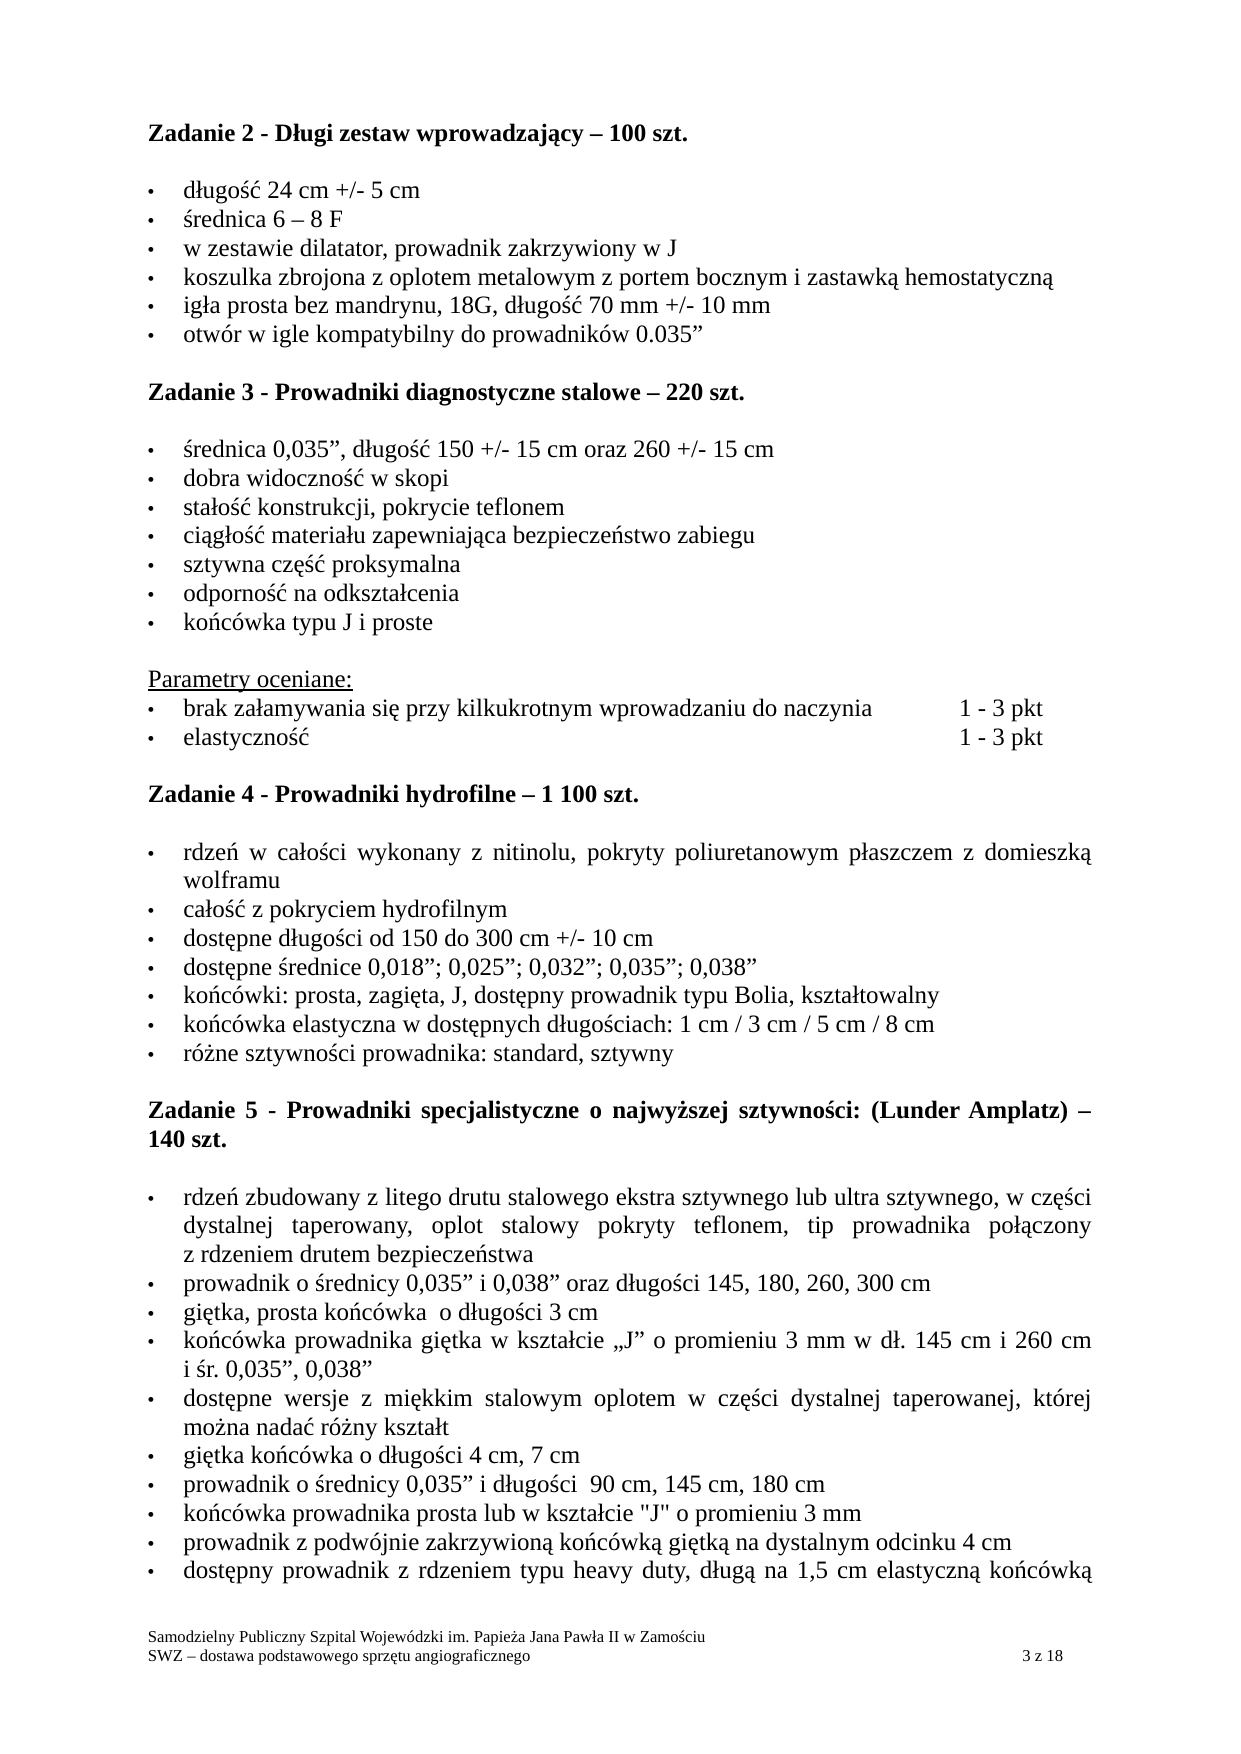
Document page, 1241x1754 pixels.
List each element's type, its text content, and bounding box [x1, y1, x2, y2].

list otwór w igle kompatybilny do prowadników 0.035” [148, 319, 1093, 348]
list stałość konstrukcji, pokrycie teflonem [148, 492, 1093, 521]
list dostępny prowadnik z rdzeniem typu heavy duty, długą na 1,5 cm elastyczną końcówką [148, 1556, 1093, 1584]
list dostępne długości od 150 do 300 cm +/- 10 cm [148, 923, 1093, 952]
text Zadanie 3 - Prowadniki diagnostyczne stalowe – 220 szt. [148, 377, 1093, 406]
list w zestawie dilatator, prowadnik zakrzywiony w J [148, 233, 1093, 262]
list dostępne średnice 0,018”; 0,025”; 0,032”; 0,035”; 0,038” [148, 952, 1093, 981]
list ciągłość materiału zapewniająca bezpieczeństwo zabiegu [148, 521, 1093, 549]
list odporność na odkształcenia [148, 578, 1093, 607]
list brak załamywania się przy kilkukrotnym wprowadzaniu do naczynia 1 - 3 pkt [148, 693, 1093, 722]
list prowadnik o średnicy 0,035” i długości 90 cm, 145 cm, 180 cm [148, 1469, 1093, 1498]
text Zadanie 4 - Prowadniki hydrofilne – 1 100 szt. [148, 779, 1093, 808]
text Zadanie 5 - Prowadniki specjalistyczne o najwyższej sztywności: (Lunder Amplatz) – 140 szt. [148, 1096, 1093, 1153]
list różne sztywności prowadnika: standard, sztywny [148, 1038, 1093, 1067]
list igła prosta bez mandrynu, 18G, długość 70 mm +/- 10 mm [148, 291, 1093, 319]
list końcówki: prosta, zagięta, J, dostępny prowadnik typu Bolia, kształtowalny [148, 981, 1093, 1009]
list elastyczność 1 - 3 pkt [148, 722, 1093, 751]
list koszulka zbrojona z oplotem metalowym z portem bocznym i zastawką hemostatyczną [148, 262, 1093, 291]
list średnica 6 – 8 F [148, 204, 1093, 233]
list prowadnik o średnicy 0,035” i 0,038” oraz długości 145, 180, 260, 300 cm [148, 1268, 1093, 1297]
list giętka końcówka o długości 4 cm, 7 cm [148, 1441, 1093, 1469]
list dobra widoczność w skopi [148, 463, 1093, 492]
list końcówka prowadnika prosta lub w kształcie "J" o promieniu 3 mm [148, 1498, 1093, 1527]
list dostępne wersje z miękkim stalowym oplotem w części dystalnej taperowanej, której można nadać różny kształt [148, 1383, 1093, 1441]
list średnica 0,035”, długość 150 +/- 15 cm oraz 260 +/- 15 cm [148, 434, 1093, 463]
list giętka, prosta końcówka o długości 3 cm [148, 1297, 1093, 1326]
list końcówka typu J i proste [148, 607, 1093, 636]
list prowadnik z podwójnie zakrzywioną końcówką giętką na dystalnym odcinku 4 cm [148, 1527, 1093, 1556]
list rdzeń zbudowany z litego drutu stalowego ekstra sztywnego lub ultra sztywnego, w części dystalnej taperowany, oplot stalowy pokryty teflonem, tip prowadnika połączony z rdzeniem drutem bezpieczeństwa [148, 1182, 1093, 1268]
list długość 24 cm +/- 5 cm [148, 176, 1093, 204]
text Zadanie 2 - Długi zestaw wprowadzający – 100 szt. [148, 118, 1093, 147]
list końcówka elastyczna w dostępnych długościach: 1 cm / 3 cm / 5 cm / 8 cm [148, 1009, 1093, 1038]
list rdzeń w całości wykonany z nitinolu, pokryty poliuretanowym płaszczem z domieszką wolframu [148, 837, 1093, 894]
text Parametry oceniane: [148, 664, 1093, 693]
list końcówka prowadnika giętka w kształcie „J” o promieniu 3 mm w dł. 145 cm i 260 cm i śr. 0,035”, 0,038” [148, 1326, 1093, 1383]
list sztywna część proksymalna [148, 549, 1093, 578]
list całość z pokryciem hydrofilnym [148, 894, 1093, 923]
